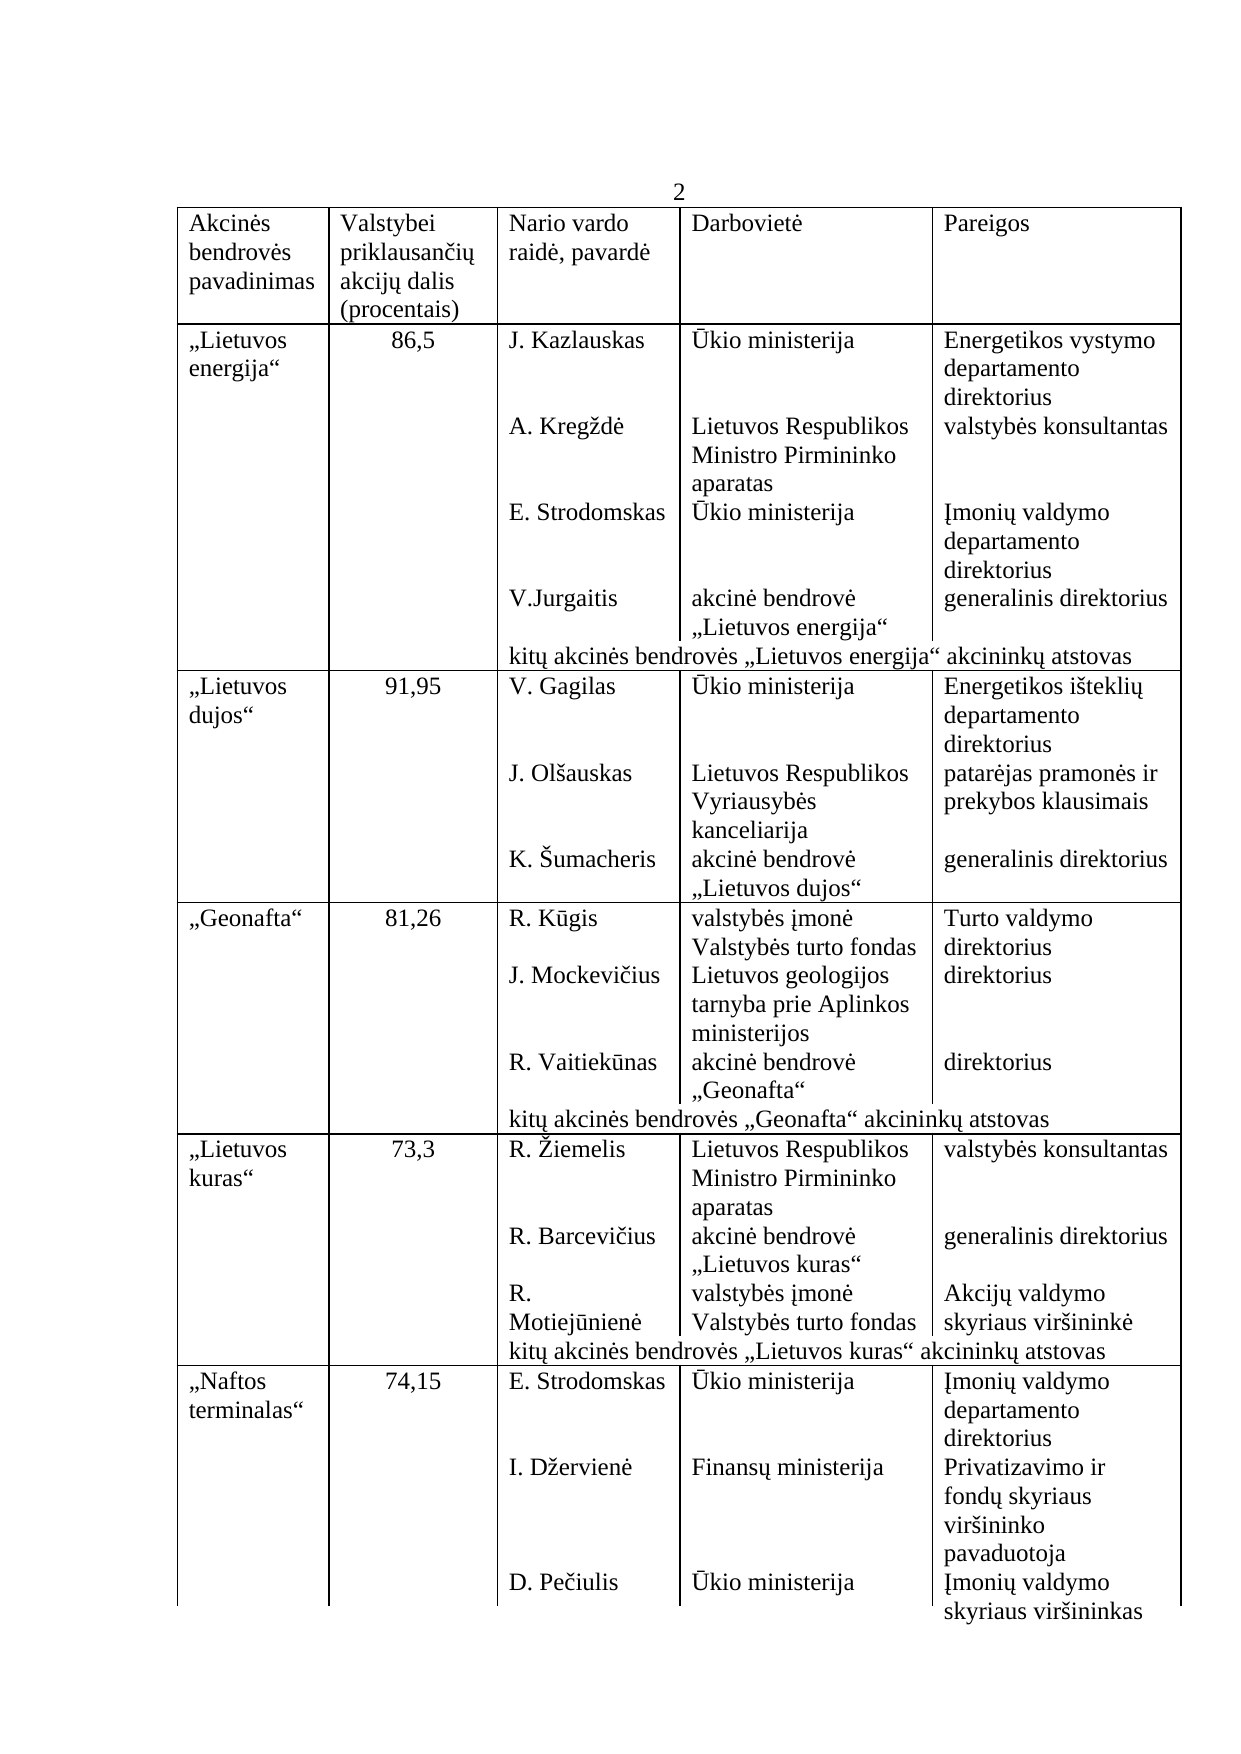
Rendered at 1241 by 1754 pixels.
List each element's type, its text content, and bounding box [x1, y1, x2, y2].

table_cell direktorius [933, 960, 1180, 1047]
table_cell Turto valdymo direktorius [933, 903, 1180, 960]
table_header Akcinės bendrovės pavadinimas [178, 208, 328, 323]
table_cell D. Pečiulis [498, 1567, 679, 1606]
table_cell 91,95 [330, 671, 497, 758]
table_cell [330, 584, 497, 641]
table_cell [330, 497, 497, 583]
table_cell V.Jurgaitis [498, 584, 679, 641]
table_cell valstybės konsultantas [933, 411, 1180, 497]
table_cell Lietuvos Respublikos Ministro Pirmininko aparatas [681, 1135, 932, 1221]
table_cell A. Kregždė [498, 411, 679, 497]
table_cell valstybės įmonė Valstybės turto fondas [681, 903, 932, 960]
table_cell [178, 960, 328, 1047]
table_cell [178, 411, 328, 497]
table_cell patarėjas pramonės ir prekybos klausimais [933, 758, 1180, 844]
table_cell [330, 1104, 497, 1133]
table_cell [178, 1336, 328, 1364]
table_cell akcinė bendrovė „Lietuvos energija“ [681, 584, 932, 641]
table_cell [178, 641, 328, 670]
table_cell Ūkio ministerija [681, 325, 932, 411]
table_header Valstybei priklausančių akcijų dalis (procentais) [330, 208, 497, 323]
table_cell kitų akcinės bendrovės „Geonafta“ akcininkų atstovas [498, 1104, 1180, 1133]
table_header Pareigos [933, 208, 1180, 323]
table_cell akcinė bendrovė „Geonafta“ [681, 1047, 932, 1104]
table_cell Lietuvos geologijos tarnyba prie Aplinkos ministerijos [681, 960, 932, 1047]
table_cell J. Olšauskas [498, 758, 679, 844]
table_cell 74,15 [330, 1366, 497, 1452]
table_cell Finansų ministerija [681, 1452, 932, 1567]
table_cell [178, 584, 328, 641]
table_cell J. Kazlauskas [498, 325, 679, 411]
table_cell [178, 1567, 328, 1606]
table_cell [178, 497, 328, 583]
table_cell Ūkio ministerija [681, 1567, 932, 1606]
table_cell Įmonių valdymo departamento direktorius [933, 1366, 1180, 1452]
table_header Nario vardo raidė, pavardė [498, 208, 679, 323]
table_cell Įmonių valdymo skyriaus viršininkas [933, 1567, 1180, 1606]
table_cell Energetikos vystymo departamento direktorius [933, 325, 1180, 411]
table_cell [178, 844, 328, 901]
table_cell [330, 960, 497, 1047]
table_cell I. Džervienė [498, 1452, 679, 1567]
table_cell [178, 1452, 328, 1567]
table_cell „Naftos terminalas“ [178, 1366, 328, 1452]
table_cell [330, 758, 497, 844]
table_cell „Lietuvos dujos“ [178, 671, 328, 758]
table_cell akcinė bendrovė „Lietuvos dujos“ [681, 844, 932, 901]
table_cell Įmonių valdymo departamento direktorius [933, 497, 1180, 583]
table_cell „Lietuvos energija“ [178, 325, 328, 411]
table_cell generalinis direktorius [933, 584, 1180, 641]
table_cell valstybės įmonė Valstybės turto fondas [681, 1278, 932, 1336]
table_cell „Lietuvos kuras“ [178, 1135, 328, 1221]
table_cell kitų akcinės bendrovės „Lietuvos energija“ akcininkų atstovas [498, 641, 1180, 670]
table_cell [178, 758, 328, 844]
table_cell [178, 1221, 328, 1278]
table_cell R. Motiejūnienė [498, 1278, 679, 1336]
table_cell [330, 1278, 497, 1336]
table_cell [330, 1221, 497, 1278]
table_cell [330, 1452, 497, 1567]
table_cell K. Šumacheris [498, 844, 679, 901]
table_cell [330, 844, 497, 901]
table_header Darbovietė [681, 208, 932, 323]
table_cell generalinis direktorius [933, 1221, 1180, 1278]
table_cell [330, 1336, 497, 1364]
table_cell Energetikos išteklių departamento direktorius [933, 671, 1180, 758]
table_cell akcinė bendrovė „Lietuvos kuras“ [681, 1221, 932, 1278]
table_cell Lietuvos Respublikos Vyriausybės kanceliarija [681, 758, 932, 844]
table_cell [330, 411, 497, 497]
table_cell Privatizavimo ir fondų skyriaus viršininko pavaduotoja [933, 1452, 1180, 1567]
table_cell V. Gagilas [498, 671, 679, 758]
table_cell Ūkio ministerija [681, 1366, 932, 1452]
table_cell J. Mockevičius [498, 960, 679, 1047]
table_cell E. Strodomskas [498, 1366, 679, 1452]
table_cell direktorius [933, 1047, 1180, 1104]
table_cell Lietuvos Respublikos Ministro Pirmininko aparatas [681, 411, 932, 497]
table_cell E. Strodomskas [498, 497, 679, 583]
table_cell R. Kūgis [498, 903, 679, 960]
table_cell Akcijų valdymo skyriaus viršininkė [933, 1278, 1180, 1336]
table_cell R. Žiemelis [498, 1135, 679, 1221]
table_cell „Geonafta“ [178, 903, 328, 960]
table_cell [178, 1104, 328, 1133]
table_cell kitų akcinės bendrovės „Lietuvos kuras“ akcininkų atstovas [498, 1336, 1180, 1364]
table_cell [330, 641, 497, 670]
table_cell Ūkio ministerija [681, 671, 932, 758]
table_cell 86,5 [330, 325, 497, 411]
table_cell Ūkio ministerija [681, 497, 932, 583]
table_cell [178, 1278, 328, 1336]
table_cell valstybės konsultantas [933, 1135, 1180, 1221]
table_cell [330, 1567, 497, 1606]
table_cell generalinis direktorius [933, 844, 1180, 901]
table_cell [330, 1047, 497, 1104]
table_cell [178, 1047, 328, 1104]
table_cell 81,26 [330, 903, 497, 960]
table_cell 73,3 [330, 1135, 497, 1221]
table_cell R. Barcevičius [498, 1221, 679, 1278]
table_cell R. Vaitiekūnas [498, 1047, 679, 1104]
